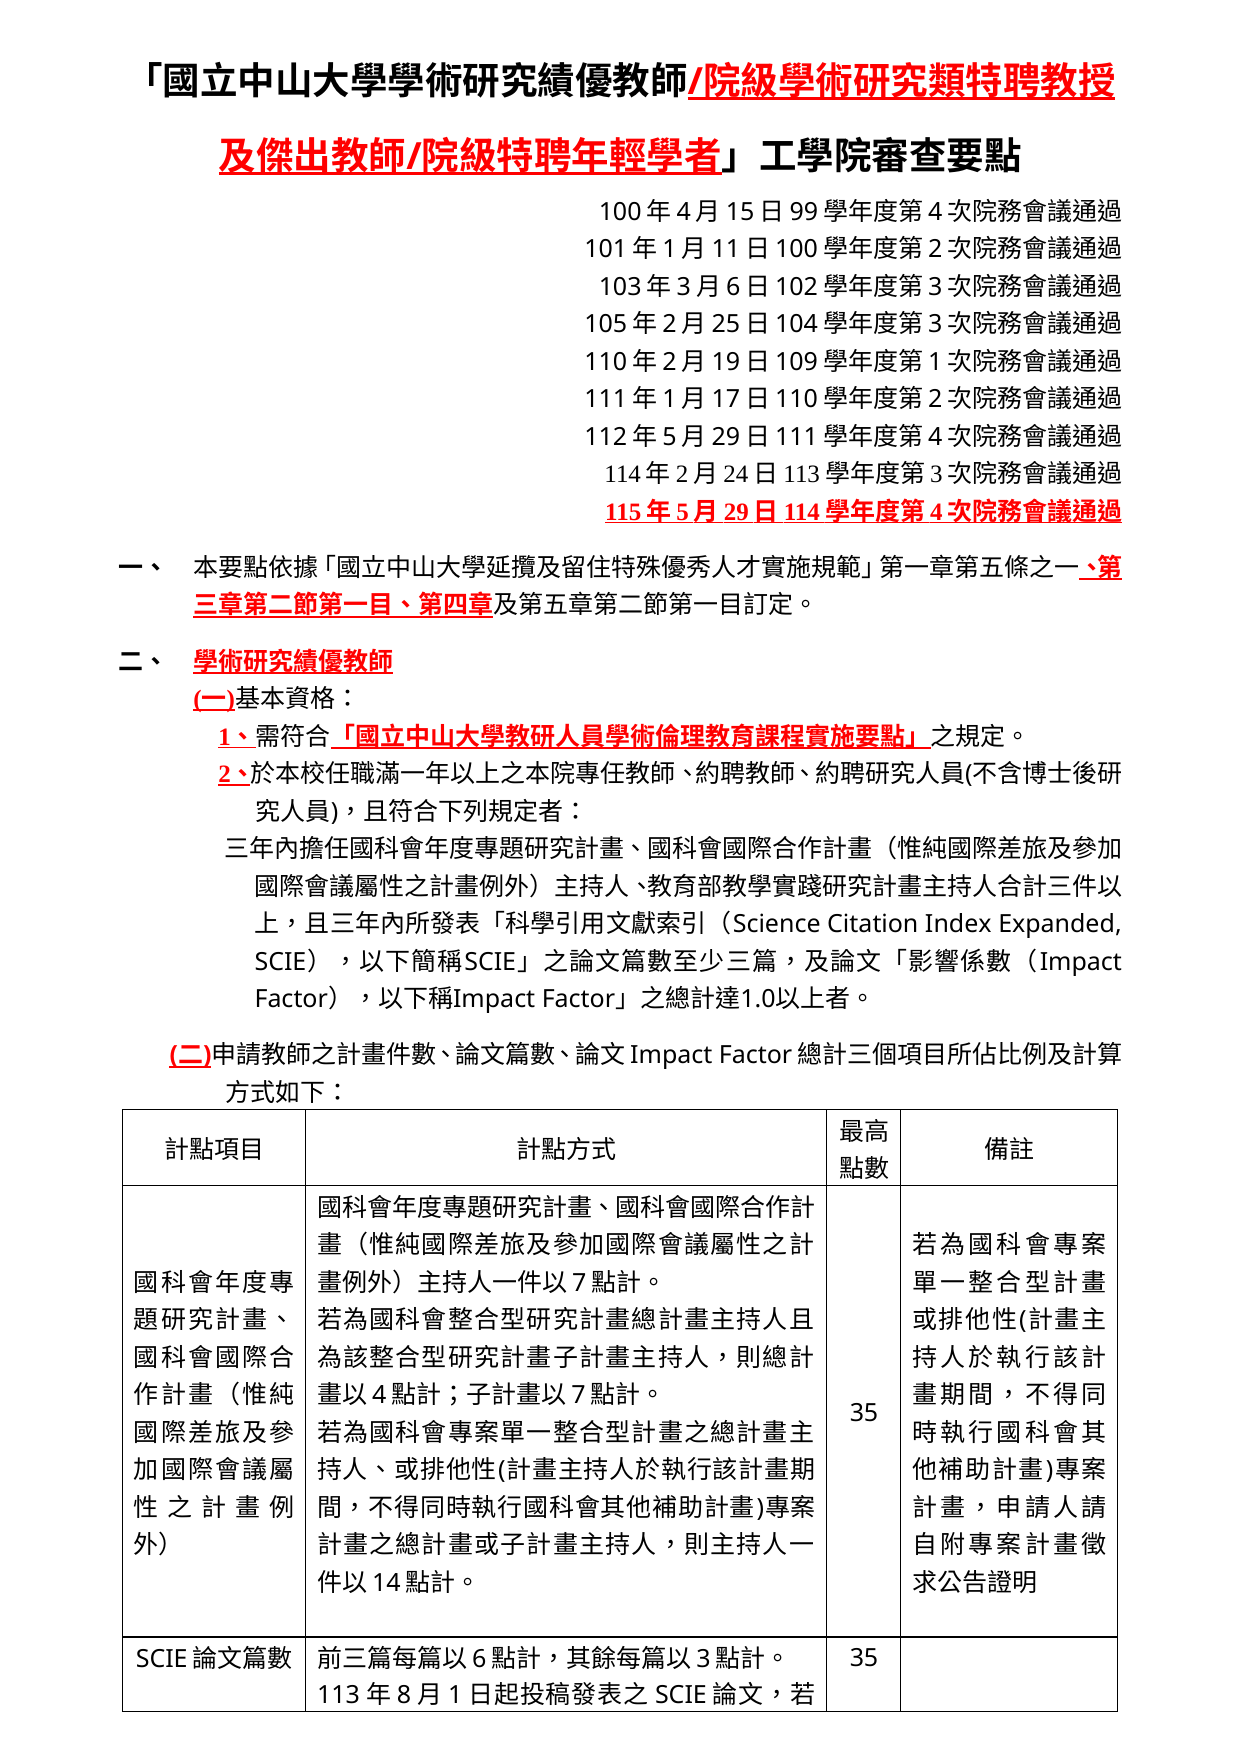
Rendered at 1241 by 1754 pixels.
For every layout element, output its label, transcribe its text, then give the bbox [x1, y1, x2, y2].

text 110年2月19日109學年度第1次院務會議通過 [118, 341, 1122, 378]
table_cell SCIE論文篇數 [123, 1638, 305, 1711]
text 101年1月11日100學年度第2次院務會議通過 [118, 228, 1122, 266]
text 三年內擔任國科會年度專題研究計畫、國科會國際合作計畫（惟純國際差旅及參加國際會議屬性之計畫例外）主持人、教育部教學實踐研究計畫主持人合計三件以上，且三年內所發表「科學引用文獻索引（Science Citation Index Expanded, SCIE），以下簡稱SCIE」之論文篇數至少三篇，及論文「影響係數（Impact Factor），以下稱Impact Factor」之總計達1.0以上者。 [192, 828, 1122, 1016]
table_header 計點方式 [306, 1110, 826, 1185]
text 100年4月15日99學年度第4次院務會議通過 [118, 191, 1122, 228]
table_cell 35 [827, 1638, 900, 1711]
text 1、需符合「國立中山大學教研人員學術倫理教育課程實施要點」之規定。 [218, 716, 1122, 753]
table_header 計點項目 [123, 1110, 305, 1185]
text 112年5月29日111學年度第4次院務會議通過 [118, 416, 1122, 453]
text 105年2月25日104學年度第3次院務會議通過 [118, 303, 1122, 341]
text 103年3月6日102學年度第3次院務會議通過 [118, 266, 1122, 303]
table_cell [901, 1638, 1117, 1711]
table_cell 若為國科會專案單一整合型計畫或排他性(計畫主持人於執行該計畫期間，不得同時執行國科會其他補助計畫)專案計畫，申請人請自附專案計畫徵求公告證明 [901, 1186, 1117, 1636]
text 115年5月29日114學年度第4次院務會議通過 [118, 491, 1122, 528]
text 「國立中山大學學術研究績優教師/院級學術研究類特聘教授及傑出教師/院級特聘年輕學者」工學院審查要點 [118, 41, 1122, 191]
table_cell 國科會年度專題研究計畫、國科會國際合作計畫（惟純國際差旅及參加國際會議屬性之計畫例外） [123, 1186, 305, 1636]
text (二)申請教師之計畫件數、論文篇數、論文Impact Factor總計三個項目所佔比例及計算方式如下： [150, 1034, 1122, 1109]
text 114年2月24日113學年度第3次院務會議通過 [118, 453, 1122, 491]
table_cell 35 [827, 1186, 900, 1636]
text (一)基本資格： [193, 678, 1122, 716]
table_cell 前三篇每篇以6點計，其餘每篇以3點計。 113年8月1日起投稿發表之SCIE論文，若 [306, 1638, 826, 1711]
table_header 備註 [901, 1110, 1117, 1185]
text 2、於本校任職滿一年以上之本院專任教師、約聘教師、約聘研究人員(不含博士後研究人員)，且符合下列規定者： [218, 753, 1122, 828]
table_header 最高 點數 [827, 1110, 900, 1185]
list 本要點依據「國立中山大學延攬及留住特殊優秀人才實施規範」第一章第五條之一、第三章第二節第一目、第四章及第五章第二節第一目訂定。 [118, 547, 1122, 622]
table_cell 國科會年度專題研究計畫、國科會國際合作計畫（惟純國際差旅及參加國際會議屬性之計畫例外）主持人一件以7點計。 若為國科會整合型研究計畫總計畫主持人且為該整合型研究計畫子計畫主持人，則總計畫以4點計；子計畫以7點計。 若為國科會專案單一整合型計畫之總計畫主持人、或排他性(計畫主持人於執行該計畫期間，不得同時執行國科會其他補助計畫)專案計畫之總計畫或子計畫主持人，則主持人一件以14點計。 [306, 1186, 826, 1636]
text 111年1月17日110學年度第2次院務會議通過 [118, 378, 1122, 416]
list 學術研究績優教師 [118, 641, 1122, 678]
